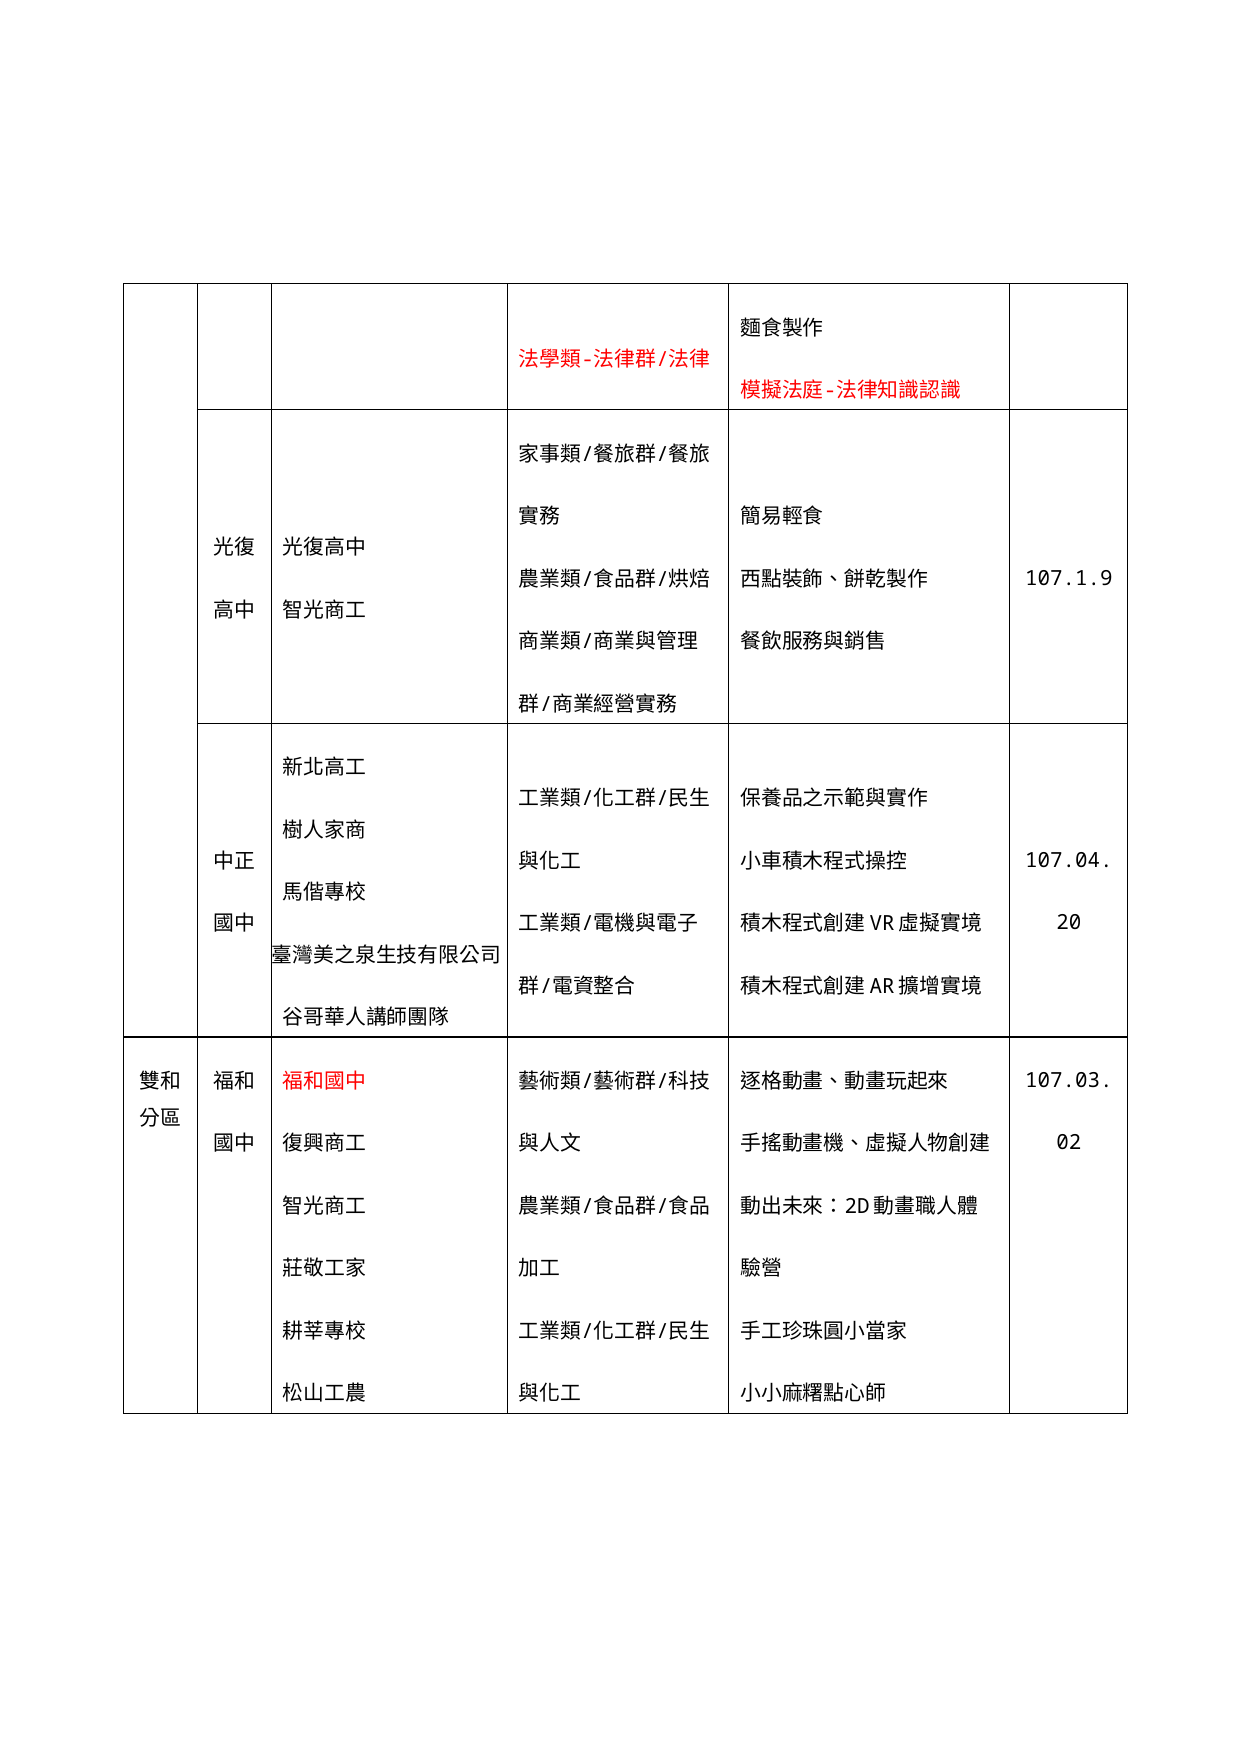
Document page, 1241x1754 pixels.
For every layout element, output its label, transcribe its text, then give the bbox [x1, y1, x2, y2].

table_cell 福和國中 復興商工 智光商工 莊敬工家 耕莘專校 松山工農 [272, 1038, 507, 1412]
table_cell 簡易輕食 西點裝飾、餅乾製作 餐飲服務與銷售 [729, 410, 1009, 723]
table_cell 逐格動畫、動畫玩起來 手搖動畫機、虛擬人物創建 動出未來：2D動畫職人體驗營 手工珍珠圓小當家 小小麻糬點心師 [729, 1038, 1009, 1412]
table_cell 雙和 分區 [124, 1038, 197, 1412]
table_cell 福和國中 [198, 1038, 271, 1412]
table_cell 工業類/化工群/民生與化工 工業類/電機與電子群/電資整合 [508, 724, 728, 1036]
table_cell 藝術類/藝術群/科技與人文 農業類/食品群/食品加工 工業類/化工群/民生與化工 [508, 1038, 728, 1412]
table_cell 光復高中 [198, 410, 271, 723]
table_cell 中正國中 [198, 724, 271, 1036]
table_cell [1010, 284, 1127, 409]
table_cell 麵食製作 模擬法庭-法律知識認識 [729, 284, 1009, 409]
table_cell 107.03.02 [1010, 1038, 1127, 1412]
table_cell [198, 284, 271, 409]
table_cell [272, 284, 507, 409]
table_cell 法學類-法律群/法律 [508, 284, 728, 409]
table_cell 新北高工 樹人家商 馬偕專校 臺灣美之泉生技有限公司 谷哥華人講師團隊 [272, 724, 507, 1036]
table_cell 光復高中 智光商工 [272, 410, 507, 723]
table_cell 家事類/餐旅群/餐旅實務 農業類/食品群/烘焙 商業類/商業與管理群/商業經營實務 [508, 410, 728, 723]
table_cell 107.04.20 [1010, 724, 1127, 1036]
table_cell [124, 284, 197, 1036]
table_cell 107.1.9 [1010, 410, 1127, 723]
table_cell 保養品之示範與實作 小車積木程式操控 積木程式創建VR虛擬實境 積木程式創建AR擴增實境 [729, 724, 1009, 1036]
